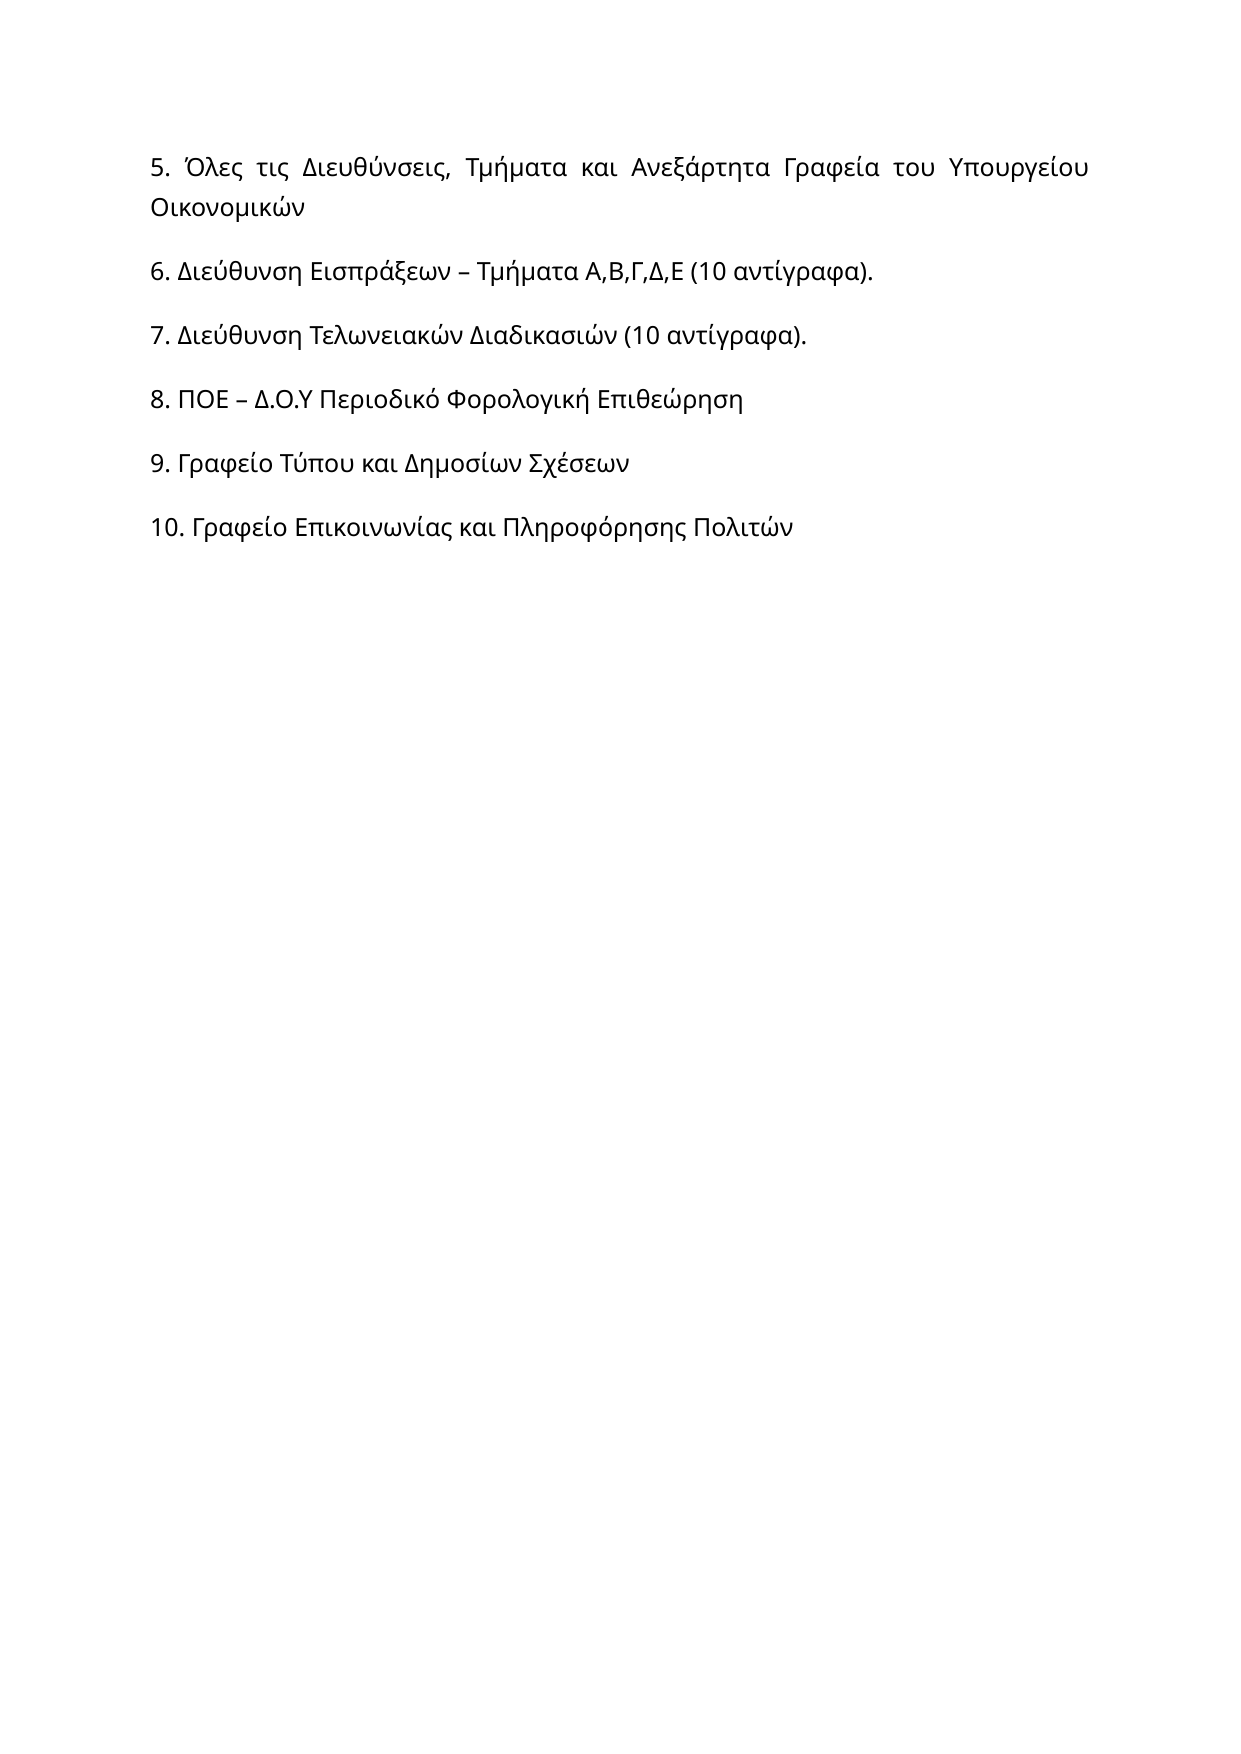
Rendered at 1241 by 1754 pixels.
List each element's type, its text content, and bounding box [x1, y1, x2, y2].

text 10. Γραφείο Επικοινωνίας και Πληροφόρησης Πολιτών [150, 510, 1090, 544]
text 8. ΠΟΕ – Δ.Ο.Υ Περιοδικό Φορολογική Επιθεώρηση [150, 382, 1090, 416]
text 9. Γραφείο Τύπου και Δημοσίων Σχέσεων [150, 446, 1090, 480]
text 7. Διεύθυνση Τελωνειακών Διαδικασιών (10 αντίγραφα). [150, 317, 1090, 352]
text 5. Όλες τις Διευθύνσεις, Τμήματα και Ανεξάρτητα Γραφεία του Υπουργείου Οικονομικών [150, 150, 1090, 223]
text 6. Διεύθυνση Εισπράξεων – Τμήματα Α,Β,Γ,Δ,Ε (10 αντίγραφα). [150, 253, 1090, 287]
